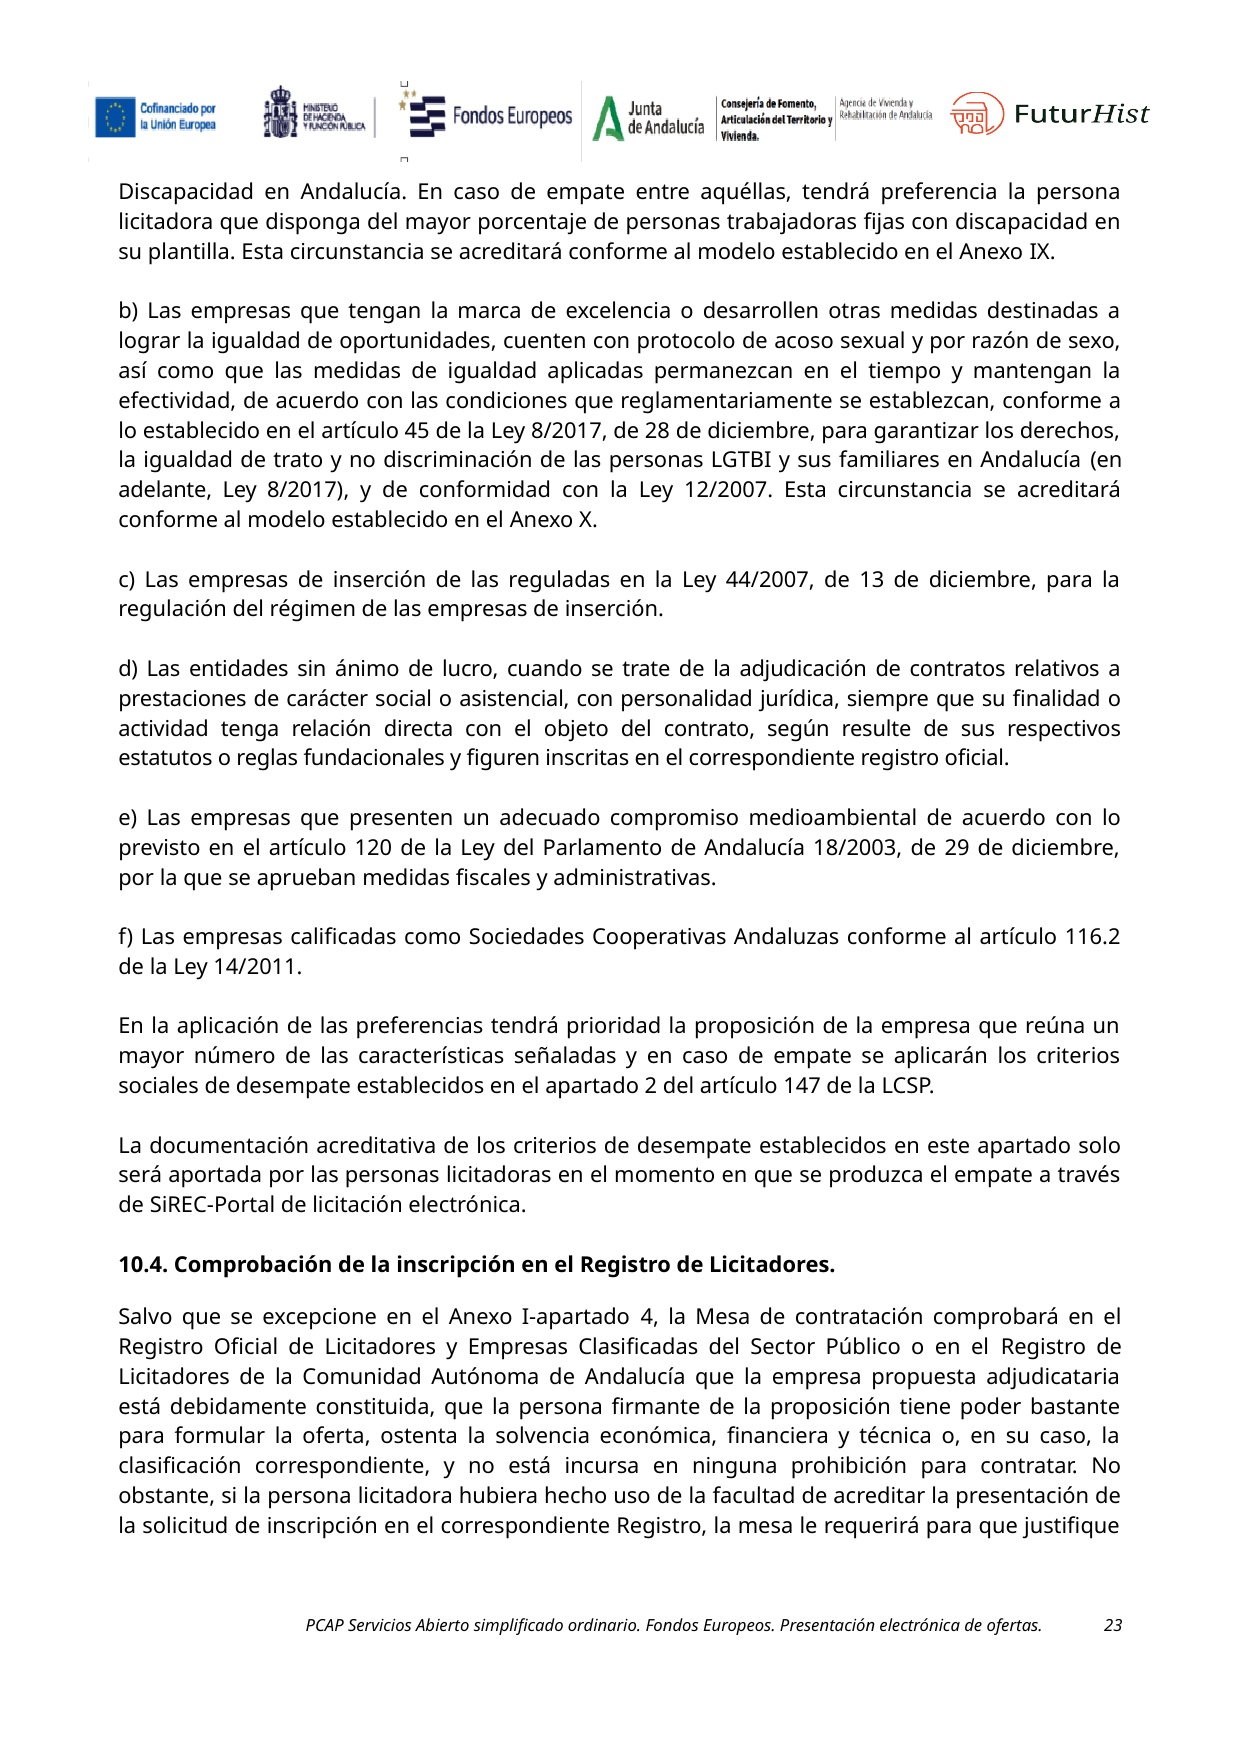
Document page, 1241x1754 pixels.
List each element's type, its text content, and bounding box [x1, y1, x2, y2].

subtitle 10.4. Comprobación de la inscripción en el Registro de Licitadores. [118, 1249, 1122, 1279]
text c) Las empresas de inserción de las reguladas en la Ley 44/2007, de 13 de diciembre, para la regulación del régimen de las empresas de inserción. [118, 564, 1122, 623]
text En la aplicación de las preferencias tendrá prioridad la proposición de la empresa que reúna un mayor número de las características señaladas y en caso de empate se aplicarán los criterios sociales de desempate establecidos en el apartado 2 del artículo 147 de la LCSP. [118, 1011, 1122, 1100]
text f) Las empresas calificadas como Sociedades Cooperativas Andaluzas conforme al artículo 116.2 de la Ley 14/2011. [118, 921, 1122, 981]
text b) Las empresas que tengan la marca de excelencia o desarrollen otras medidas destinadas a lograr la igualdad de oportunidades, cuenten con protocolo de acoso sexual y por razón de sexo, así como que las medidas de igualdad aplicadas permanezcan en el tiempo y mantengan la efectividad, de acuerdo con las condiciones que reglamentariamente se establezcan, conforme a lo establecido en el artículo 45 de la Ley 8/2017, de 28 de diciembre, para garantizar los derechos, la igualdad de trato y no discriminación de las personas LGTBI y sus familiares en Andalucía (en adelante, Ley 8/2017), y de conformidad con la Ley 12/2007. Esta circunstancia se acreditará conforme al modelo establecido en el Anexo X. [118, 296, 1122, 534]
text La documentación acreditativa de los criterios de desempate establecidos en este apartado solo será aportada por las personas licitadoras en el momento en que se produzca el empate a través de SiREC-Portal de licitación electrónica. [118, 1130, 1122, 1219]
picture [949, 92, 1150, 135]
picture [88, 79, 943, 162]
text Discapacidad en Andalucía. En caso de empate entre aquéllas, tendrá preferencia la persona licitadora que disponga del mayor porcentaje de personas trabajadoras fijas con discapacidad en su plantilla. Esta circunstancia se acreditará conforme al modelo establecido en el Anexo IX. [118, 176, 1122, 266]
text d) Las entidades sin ánimo de lucro, cuando se trate de la adjudicación de contratos relativos a prestaciones de carácter social o asistencial, con personalidad jurídica, siempre que su finalidad o actividad tenga relación directa con el objeto del contrato, según resulte de sus respectivos estatutos o reglas fundacionales y figuren inscritas en el correspondiente registro oficial. [118, 653, 1122, 772]
text Salvo que se excepcione en el Anexo I-apartado 4, la Mesa de contratación comprobará en el Registro Oficial de Licitadores y Empresas Clasificadas del Sector Público o en el Registro de Licitadores de la Comunidad Autónoma de Andalucía que la empresa propuesta adjudicataria está debidamente constituida, que la persona firmante de la proposición tiene poder bastante para formular la oferta, ostenta la solvencia económica, financiera y técnica o, en su caso, la clasificación correspondiente, y no está incursa en ninguna prohibición para contratar. No obstante, si la persona licitadora hubiera hecho uso de la facultad de acreditar la presentación de la solicitud de inscripción en el correspondiente Registro, la mesa le requerirá para que justifique [118, 1301, 1122, 1540]
text e) Las empresas que presenten un adecuado compromiso medioambiental de acuerdo con lo previsto en el artículo 120 de la Ley del Parlamento de Andalucía 18/2003, de 29 de diciembre, por la que se aprueban medidas fiscales y administrativas. [118, 802, 1122, 891]
